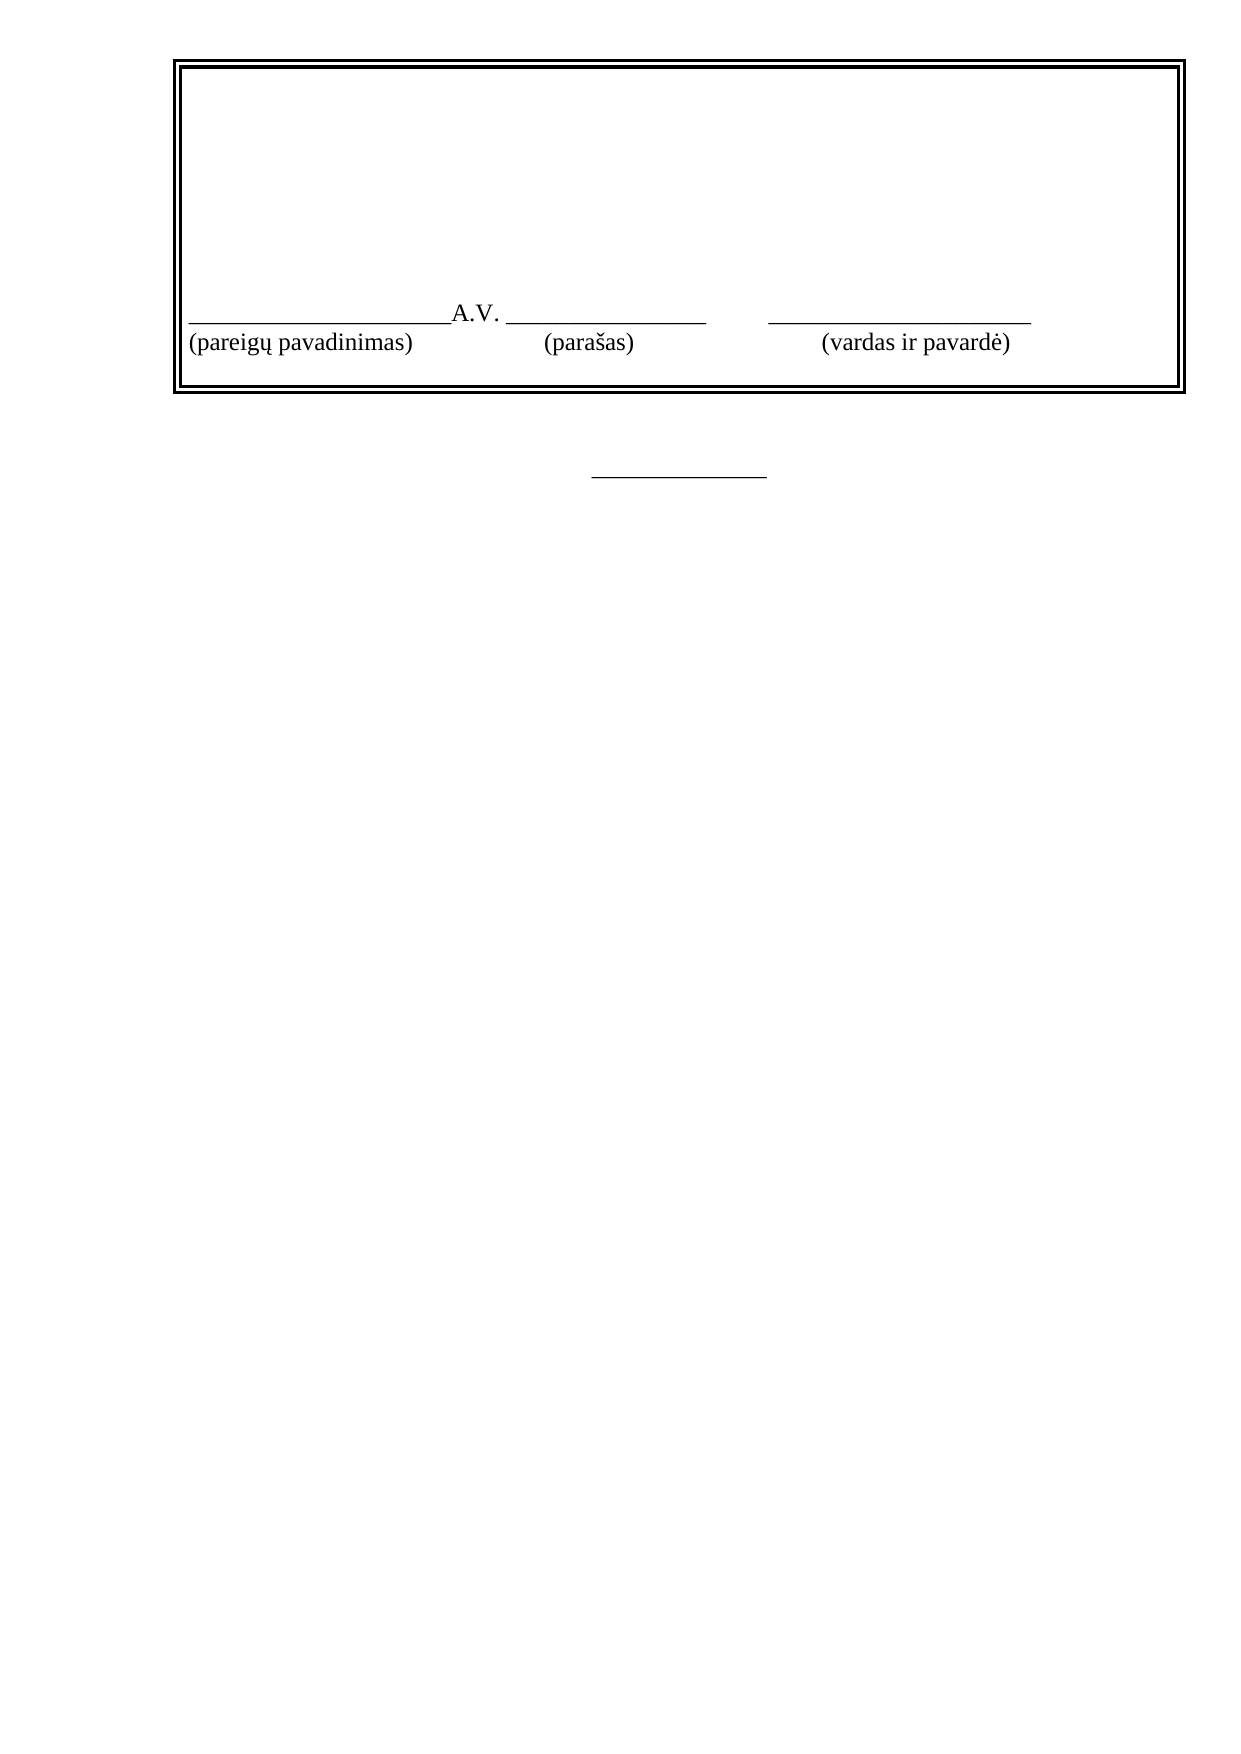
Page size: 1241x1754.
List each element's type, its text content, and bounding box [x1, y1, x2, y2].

table_header _____________________A.V. ________________ _____________________ (pareigų pavadinimas) (parašas) (vardas ir pavardė) [177, 62, 1181, 385]
text ______________ [177, 452, 1181, 480]
